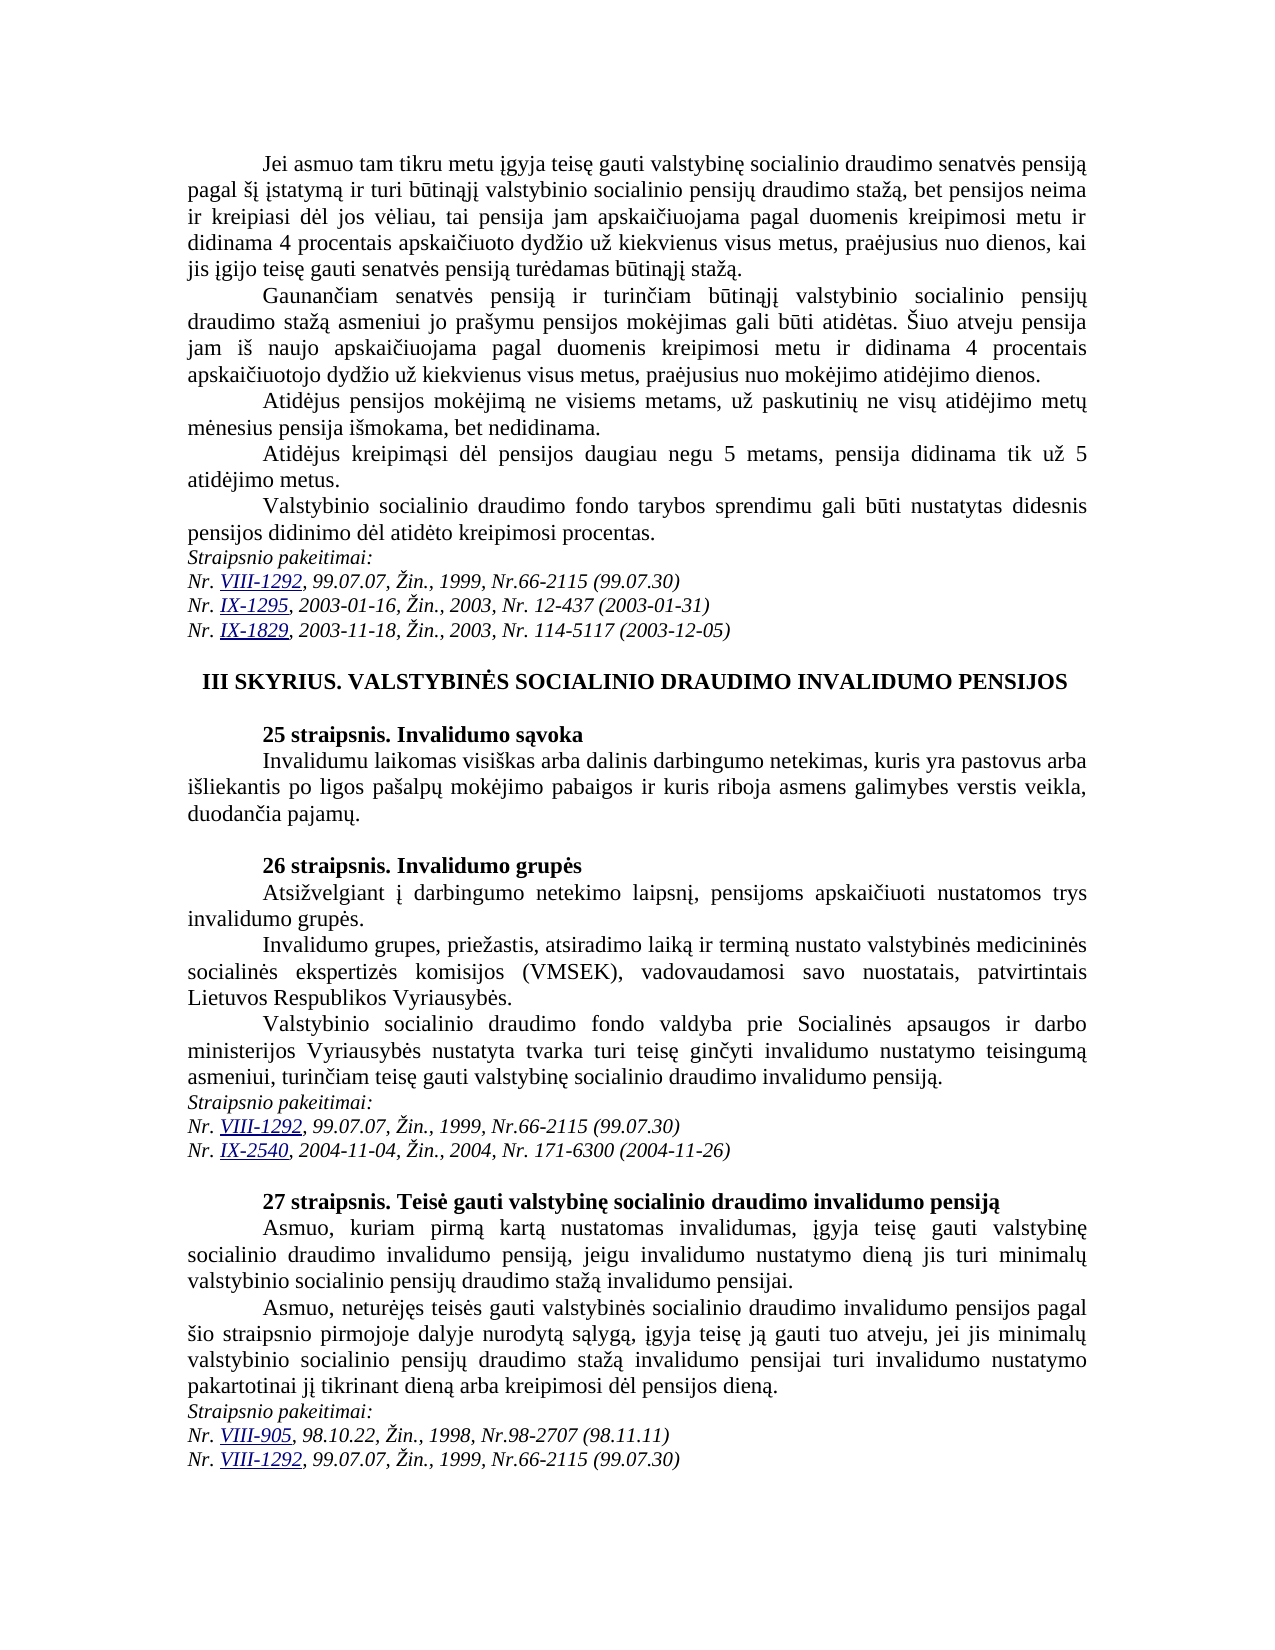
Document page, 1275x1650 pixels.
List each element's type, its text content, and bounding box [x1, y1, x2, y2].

text Nr. VIII-1292, 99.07.07, Žin., 1999, Nr.66-2115 (99.07.30) [187, 1447, 1088, 1471]
text Asmuo, kuriam pirmą kartą nustatomas invalidumas, įgyja teisę gauti valstybinę socialinio draudimo invalidumo pensiją, jeigu invalidumo nustatymo dieną jis turi minimalų valstybinio socialinio pensijų draudimo stažą invalidumo pensijai. [187, 1214, 1088, 1293]
text Valstybinio socialinio draudimo fondo tarybos sprendimu gali būti nustatytas didesnis pensijos didinimo dėl atidėto kreipimosi procentas. [187, 493, 1088, 545]
text 25 straipsnis. Invalidumo sąvoka [187, 721, 1088, 747]
text Invalidumu laikomas visiškas arba dalinis darbingumo netekimas, kuris yra pastovus arba išliekantis po ligos pašalpų mokėjimo pabaigos ir kuris riboja asmens galimybes verstis veikla, duodančia pajamų. [187, 747, 1088, 826]
text Invalidumo grupes, priežastis, atsiradimo laiką ir terminą nustato valstybinės medicininės socialinės ekspertizės komisijos (VMSEK), vadovaudamosi savo nuostatais, patvirtintais Lietuvos Respublikos Vyriausybės. [187, 931, 1088, 1011]
text 26 straipsnis. Invalidumo grupės [187, 852, 1088, 879]
text Nr. VIII-1292, 99.07.07, Žin., 1999, Nr.66-2115 (99.07.30) [187, 569, 1088, 593]
text Jei asmuo tam tikru metu įgyja teisę gauti valstybinę socialinio draudimo senatvės pensiją pagal šį įstatymą ir turi būtinąjį valstybinio socialinio pensijų draudimo stažą, bet pensijos neima ir kreipiasi dėl jos vėliau, tai pensija jam apskaičiuojama pagal duomenis kreipimosi metu ir didinama 4 procentais apskaičiuoto dydžio už kiekvienus visus metus, praėjusius nuo dienos, kai jis įgijo teisę gauti senatvės pensiją turėdamas būtinąjį stažą. [187, 150, 1088, 282]
text Gaunančiam senatvės pensiją ir turinčiam būtinąjį valstybinio socialinio pensijų draudimo stažą asmeniui jo prašymu pensijos mokėjimas gali būti atidėtas. Šiuo atveju pensija jam iš naujo apskaičiuojama pagal duomenis kreipimosi metu ir didinama 4 procentais apskaičiuotojo dydžio už kiekvienus visus metus, praėjusius nuo mokėjimo atidėjimo dienos. [187, 282, 1088, 387]
text Straipsnio pakeitimai: [187, 545, 1088, 569]
text Nr. IX-1295, 2003-01-16, Žin., 2003, Nr. 12-437 (2003-01-31) [187, 593, 1088, 617]
text Atidėjus kreipimąsi dėl pensijos daugiau negu 5 metams, pensija didinama tik už 5 atidėjimo metus. [187, 440, 1088, 493]
text Straipsnio pakeitimai: [187, 1089, 1088, 1114]
text Nr. VIII-1292, 99.07.07, Žin., 1999, Nr.66-2115 (99.07.30) [187, 1114, 1088, 1138]
text Atidėjus pensijos mokėjimą ne visiems metams, už paskutinių ne visų atidėjimo metų mėnesius pensija išmokama, bet nedidinama. [187, 387, 1088, 440]
subtitle III SKYRIUS. VALSTYBINĖS SOCIALINIO DRAUDIMO INVALIDUMO PENSIJOS [187, 668, 1088, 694]
text Asmuo, neturėjęs teisės gauti valstybinės socialinio draudimo invalidumo pensijos pagal šio straipsnio pirmojoje dalyje nurodytą sąlygą, įgyja teisę ją gauti tuo atveju, jei jis minimalų valstybinio socialinio pensijų draudimo stažą invalidumo pensijai turi invalidumo nustatymo pakartotinai jį tikrinant dieną arba kreipimosi dėl pensijos dieną. [187, 1293, 1088, 1399]
text Atsižvelgiant į darbingumo netekimo laipsnį, pensijoms apskaičiuoti nustatomos trys invalidumo grupės. [187, 879, 1088, 931]
text 27 straipsnis. Teisė gauti valstybinę socialinio draudimo invalidumo pensiją [187, 1188, 1088, 1214]
text Nr. IX-2540, 2004-11-04, Žin., 2004, Nr. 171-6300 (2004-11-26) [187, 1138, 1087, 1162]
text Straipsnio pakeitimai: [187, 1399, 1088, 1423]
text Valstybinio socialinio draudimo fondo valdyba prie Socialinės apsaugos ir darbo ministerijos Vyriausybės nustatyta tvarka turi teisę ginčyti invalidumo nustatymo teisingumą asmeniui, turinčiam teisę gauti valstybinę socialinio draudimo invalidumo pensiją. [187, 1011, 1088, 1089]
text Nr. IX-1829, 2003-11-18, Žin., 2003, Nr. 114-5117 (2003-12-05) [187, 617, 1087, 642]
text Nr. VIII-905, 98.10.22, Žin., 1998, Nr.98-2707 (98.11.11) [187, 1423, 1088, 1447]
